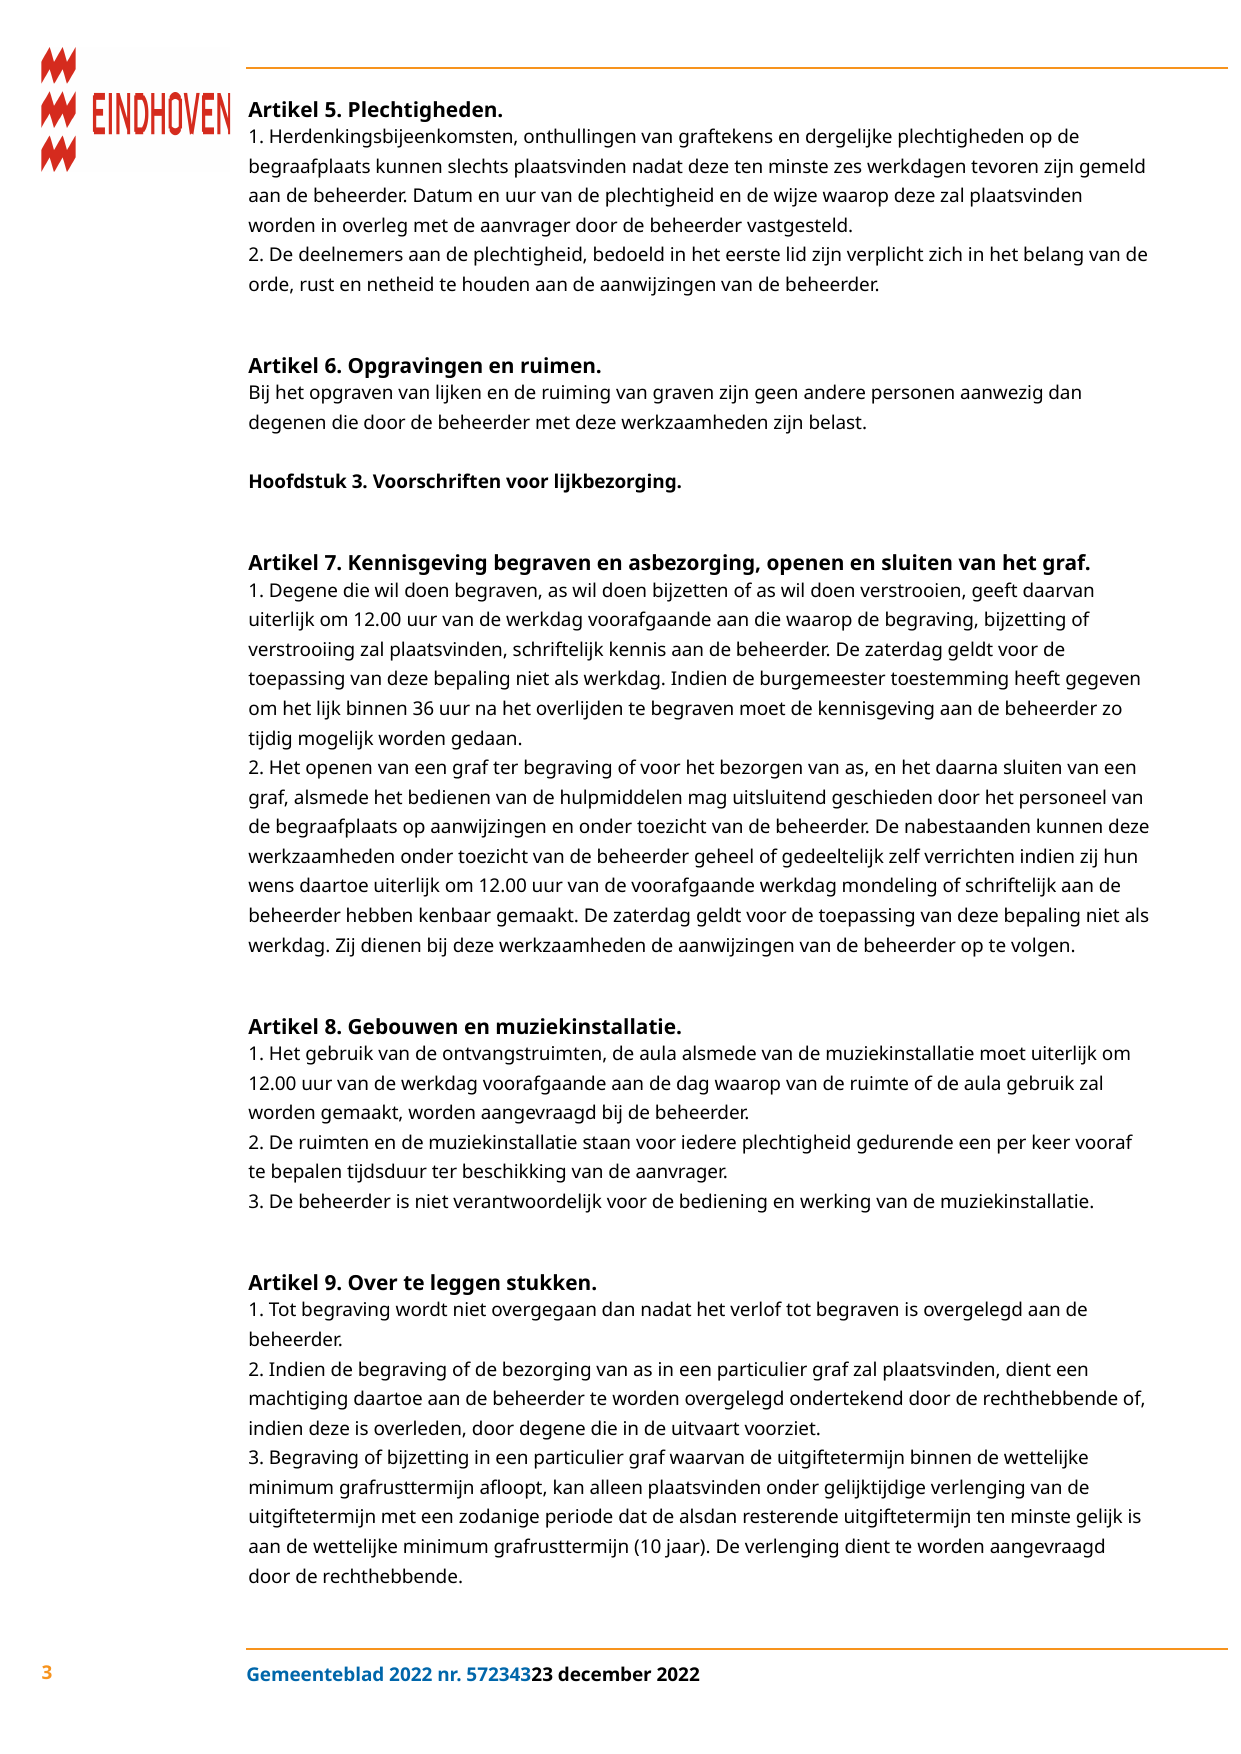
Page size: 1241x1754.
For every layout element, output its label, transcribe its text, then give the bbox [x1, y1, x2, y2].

picture [41, 47, 231, 172]
text Bij het opgraven van lijken en de ruiming van graven zijn geen andere personen aanwezig dan degenen die door de beheerder met deze werkzaamheden zijn belast. [248, 379, 1152, 435]
text 1. Degene die wil doen begraven, as wil doen bijzetten of as wil doen verstrooien, geeft daarvan uiterlijk om 12.00 uur van de werkdag voorafgaande aan die waarop de begraving, bijzetting of verstrooiing zal plaatsvinden, schriftelijk kennis aan de beheerder. De zaterdag geldt voor de toepassing van deze bepaling niet als werkdag. Indien de burgemeester toestemming heeft gegeven om het lijk binnen 36 uur na het overlijden te begraven moet de kennisgeving aan de beheerder zo tijdig mogelijk worden gedaan. [248, 577, 1152, 750]
text Hoofdstuk 3. Voorschriften voor lijkbezorging. [248, 468, 1152, 494]
text 2. Indien de begraving of de bezorging van as in een particulier graf zal plaatsvinden, dient een machtiging daartoe aan de beheerder te worden overgelegd ondertekend door de rechthebbende of, indien deze is overleden, door degene die in de uitvaart voorziet. [248, 1356, 1152, 1441]
text 3. Begraving of bijzetting in een particulier graf waarvan de uitgiftetermijn binnen de wettelijke minimum grafrusttermijn afloopt, kan alleen plaatsvinden onder gelijktijdige verlenging van de uitgiftetermijn met een zodanige periode dat de alsdan resterende uitgiftetermijn ten minste gelijk is aan de wettelijke minimum grafrusttermijn (10 jaar). De verlenging dient te worden aangevraagd door de rechthebbende. [248, 1444, 1152, 1588]
text 2. De ruimten en de muziekinstallatie staan voor iedere plechtigheid gedurende een per keer vooraf te bepalen tijdsduur ter beschikking van de aanvrager. [248, 1129, 1152, 1184]
text 1. Herdenkingsbijeenkomsten, onthullingen van graftekens en dergelijke plechtigheden op de begraafplaats kunnen slechts plaatsvinden nadat deze ten minste zes werkdagen tevoren zijn gemeld aan de beheerder. Datum en uur van de plechtigheid en de wijze waarop deze zal plaatsvinden worden in overleg met de aanvrager door de beheerder vastgesteld. [248, 123, 1152, 238]
text 3. De beheerder is niet verantwoordelijk voor de bediening en werking van de muziekinstallatie. [248, 1188, 1152, 1214]
text 1. Het gebruik van de ontvangstruimten, de aula alsmede van de muziekinstallatie moet uiterlijk om 12.00 uur van de werkdag voorafgaande aan de dag waarop van de ruimte of de aula gebruik zal worden gemaakt, worden aangevraagd bij de beheerder. [248, 1040, 1152, 1125]
text Artikel 5. Plechtigheden. [248, 95, 1152, 123]
text 1. Tot begraving wordt niet overgegaan dan nadat het verlof tot begraven is overgelegd aan de beheerder. [248, 1297, 1152, 1352]
text 2. De deelnemers aan de plechtigheid, bedoeld in het eerste lid zijn verplicht zich in het belang van de orde, rust en netheid te houden aan de aanwijzingen van de beheerder. [248, 242, 1152, 297]
text Artikel 8. Gebouwen en muziekinstallatie. [248, 1012, 1152, 1040]
text Artikel 9. Over te leggen stukken. [248, 1268, 1152, 1297]
text Artikel 7. Kennisgeving begraven en asbezorging, openen en sluiten van het graf. [248, 548, 1152, 577]
text Artikel 6. Opgravingen en ruimen. [248, 351, 1152, 379]
text 2. Het openen van een graf ter begraving of voor het bezorgen van as, en het daarna sluiten van een graf, alsmede het bedienen van de hulpmiddelen mag uitsluitend geschieden door het personeel van de begraafplaats op aanwijzingen en onder toezicht van de beheerder. De nabestaanden kunnen deze werkzaamheden onder toezicht van de beheerder geheel of gedeeltelijk zelf verrichten indien zij hun wens daartoe uiterlijk om 12.00 uur van de voorafgaande werkdag mondeling of schriftelijk aan de beheerder hebben kenbaar gemaakt. De zaterdag geldt voor de toepassing van deze bepaling niet als werkdag. Zij dienen bij deze werkzaamheden de aanwijzingen van de beheerder op te volgen. [248, 754, 1152, 957]
